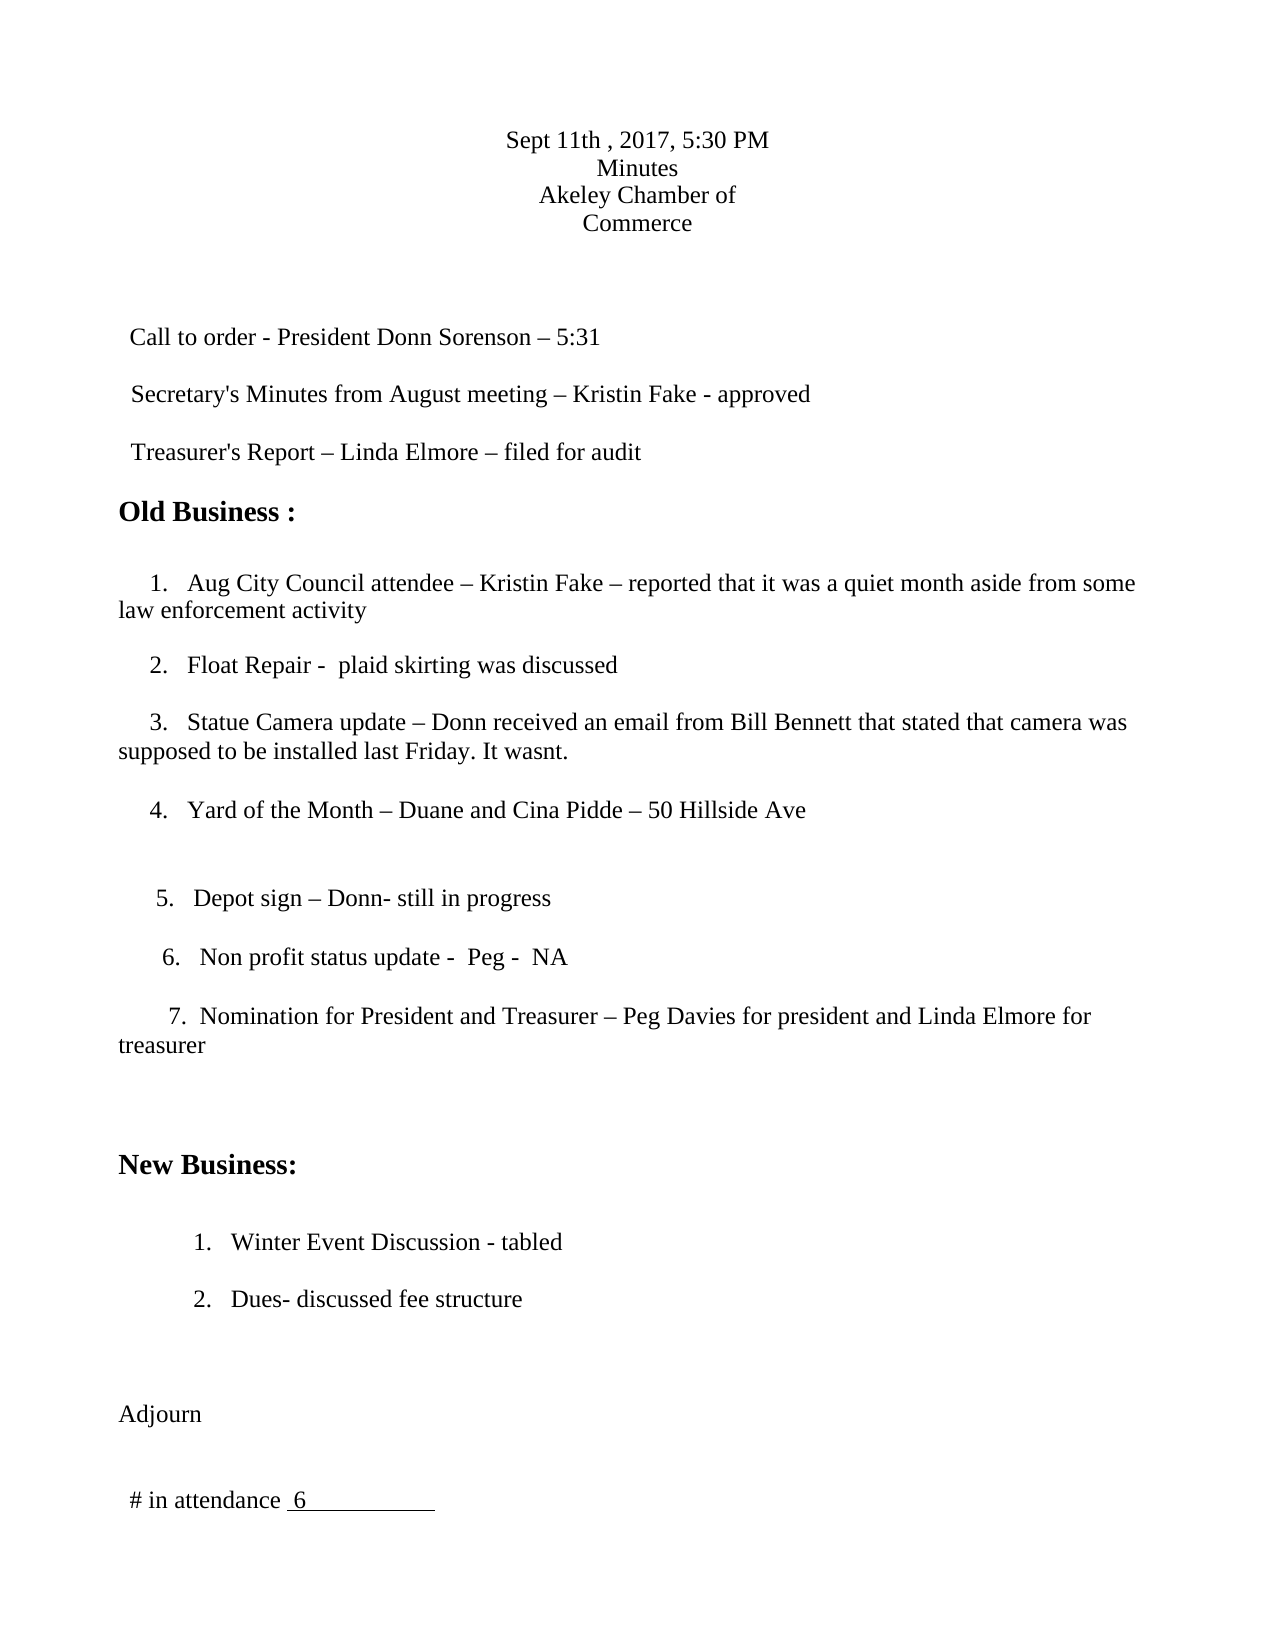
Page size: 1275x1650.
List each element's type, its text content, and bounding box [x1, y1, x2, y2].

list Winter Event Discussion - tabled [193, 1227, 1157, 1256]
list 5. Depot sign – Donn- still in progress [118, 883, 1157, 912]
list 6. Non profit status update - Peg - NA [118, 942, 1157, 971]
list 4. Yard of the Month – Duane and Cina Pidde – 50 Hillside Ave [118, 795, 1157, 824]
list Dues- discussed fee structure [193, 1284, 1157, 1313]
text Old Business : [118, 494, 1157, 528]
text New Business: [118, 1147, 1157, 1181]
text # in attendance 6 [129, 1485, 1157, 1514]
list 7. Nomination for President and Treasurer – Peg Davies for president and Linda Elmore for treasurer [118, 1001, 1157, 1059]
text Sept 11th , 2017, 5:30 PM Minutes [491, 125, 784, 182]
list 2. Float Repair - plaid skirting was discussed [118, 650, 1157, 678]
text Akeley Chamber of Commerce [500, 182, 775, 236]
text Secretary's Minutes from August meeting – Kristin Fake - approved [118, 379, 1157, 408]
text Adjourn [118, 1399, 1157, 1428]
text 3. Statue Camera update – Donn received an email from Bill Bennett that stated that camera was supposed to be installed last Friday. It wasnt. [118, 707, 1157, 765]
text 1. Aug City Council attendee – Kristin Fake – reported that it was a quiet month aside from some law enforcement activity [118, 569, 1157, 624]
text Treasurer's Report – Linda Elmore – filed for audit [118, 437, 1157, 466]
text Call to order - President Donn Sorenson – 5:31 [129, 322, 1157, 351]
